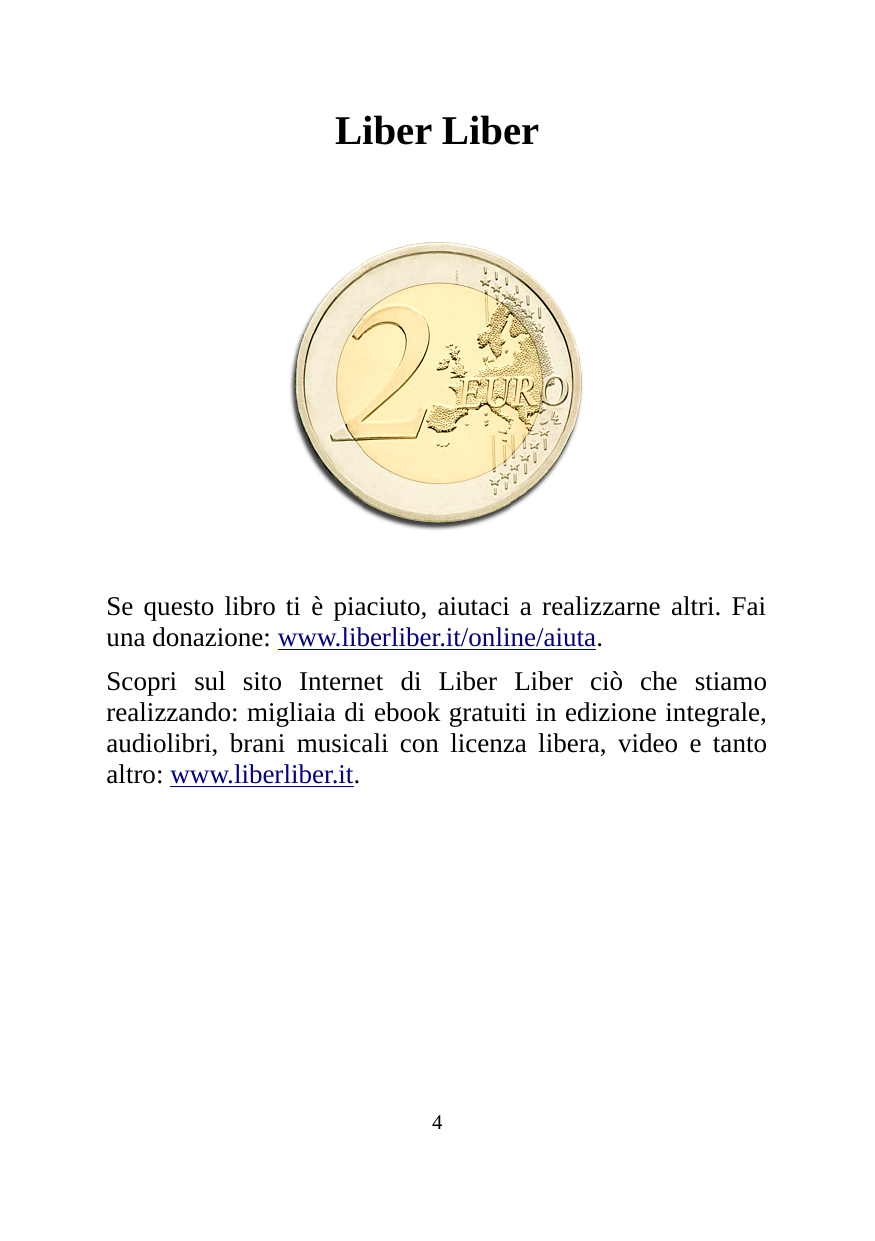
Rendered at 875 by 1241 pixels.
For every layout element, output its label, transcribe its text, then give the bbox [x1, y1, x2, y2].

picture [289, 236, 585, 532]
text Se questo libro ti è piaciuto, aiutaci a realizzarne altri. Fai una donazione: www.liberliber.it/online/aiuta. [106, 590, 768, 653]
text Scopri sul sito Internet di Liber Liber ciò che stiamo realizzando: migliaia di ebook gratuiti in edizione integrale, audiolibri, brani musicali con licenza libera, video e tanto altro: www.liberliber.it. [106, 665, 768, 790]
subtitle Liber Liber [106, 106, 768, 153]
